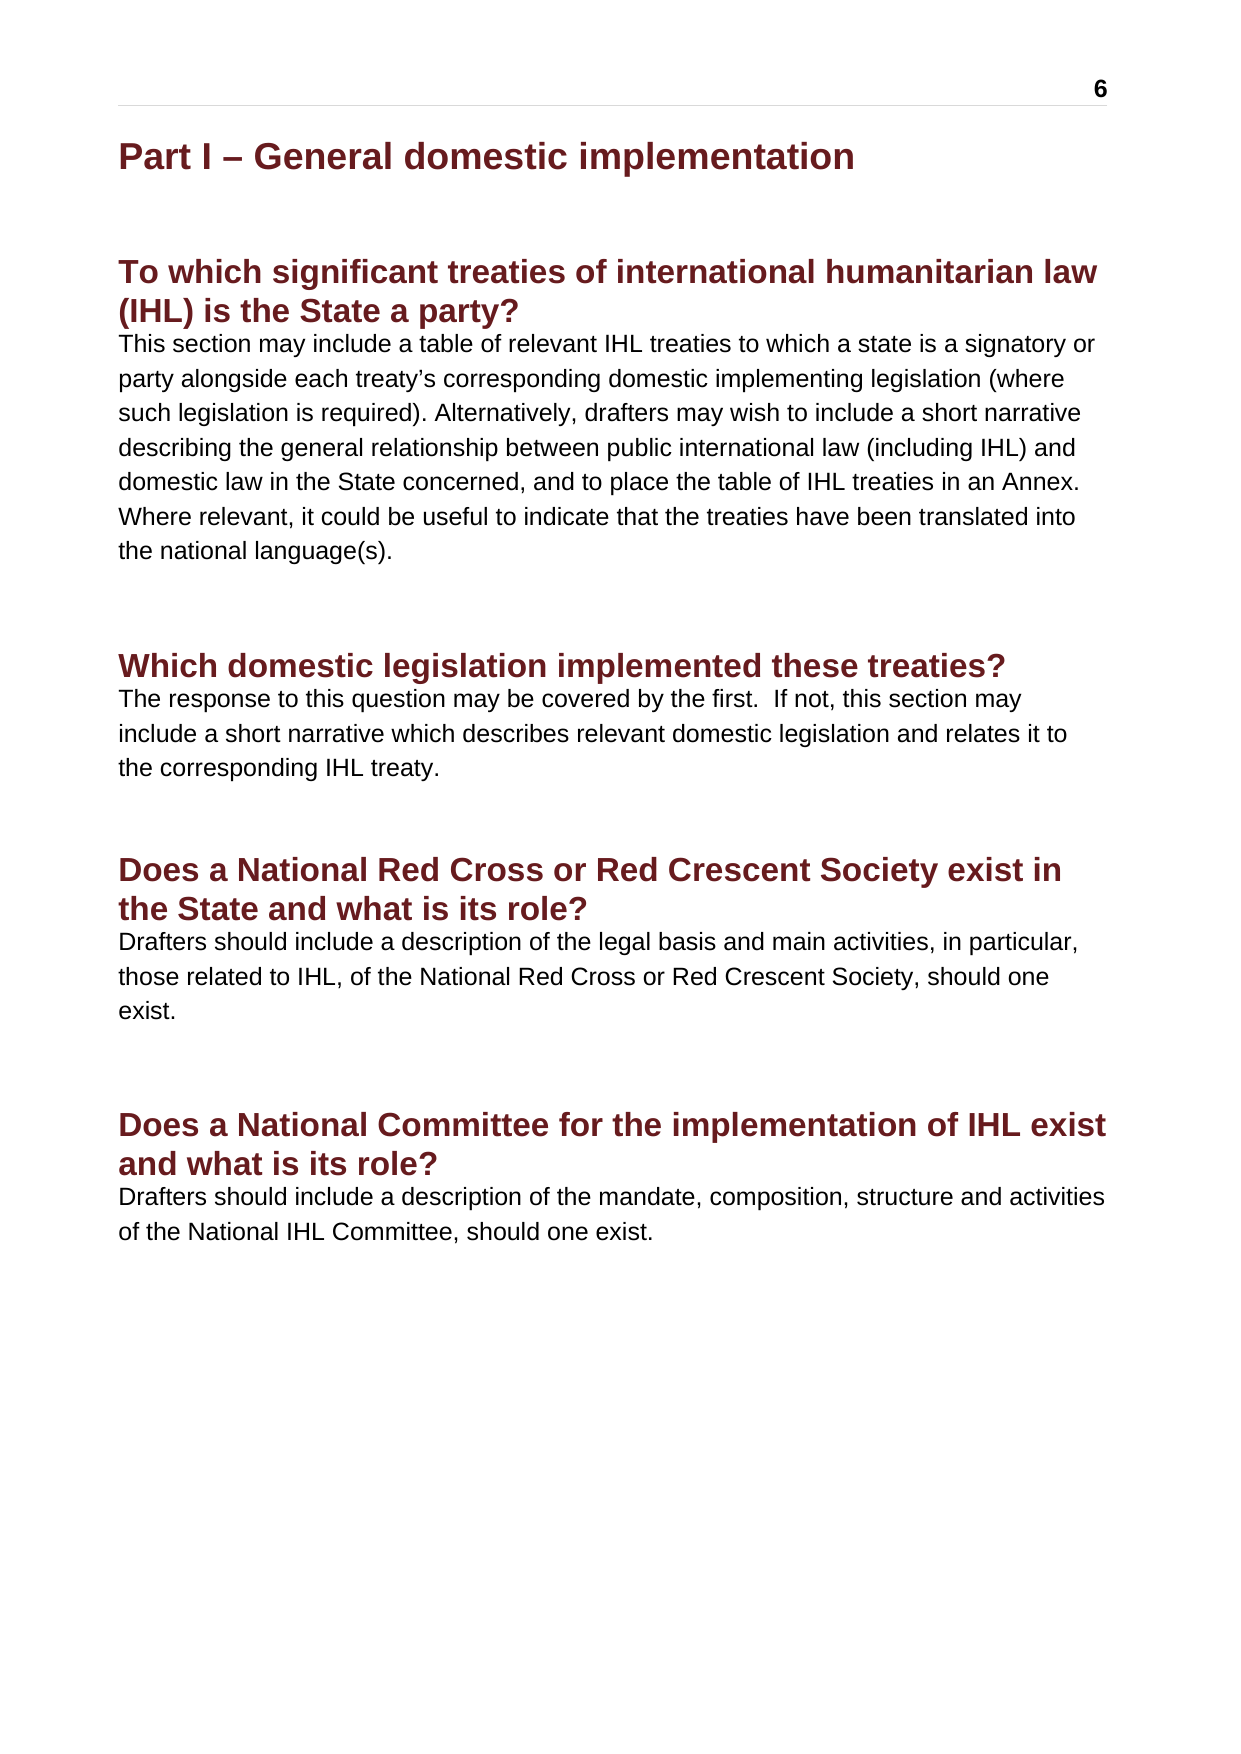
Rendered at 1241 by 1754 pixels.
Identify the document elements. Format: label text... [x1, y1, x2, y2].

subtitle Does a National Committee for the implementation of IHL exist and what is its role? [118, 1106, 1107, 1182]
text This section may include a table of relevant IHL treaties to which a state is a signatory or party alongside each treaty’s corresponding domestic implementing legislation (where such legislation is required). Alternatively, drafters may wish to include a short narrative describing the general relationship between public international law (including IHL) and domestic law in the State concerned, and to place the table of IHL treaties in an Annex. Where relevant, it could be useful to indicate that the treaties have been translated into the national language(s). [118, 329, 1107, 565]
text The response to this question may be covered by the first. If not, this section may include a short narrative which describes relevant domestic legislation and relates it to the corresponding IHL treaty. [118, 684, 1107, 782]
text Drafters should include a description of the legal basis and main activities, in particular, those related to IHL, of the National Red Cross or Red Crescent Society, should one exist. [118, 927, 1107, 1025]
subtitle Which domestic legislation implemented these treaties? [118, 646, 1107, 684]
subtitle Does a National Red Cross or Red Crescent Society exist in the State and what is its role? [118, 850, 1107, 927]
subtitle Part I – General domestic implementation [118, 134, 1107, 178]
subtitle To which significant treaties of international humanitarian law (IHL) is the State a party? [118, 253, 1107, 329]
text Drafters should include a description of the mandate, composition, structure and activities of the National IHL Committee, should one exist. [118, 1182, 1107, 1246]
